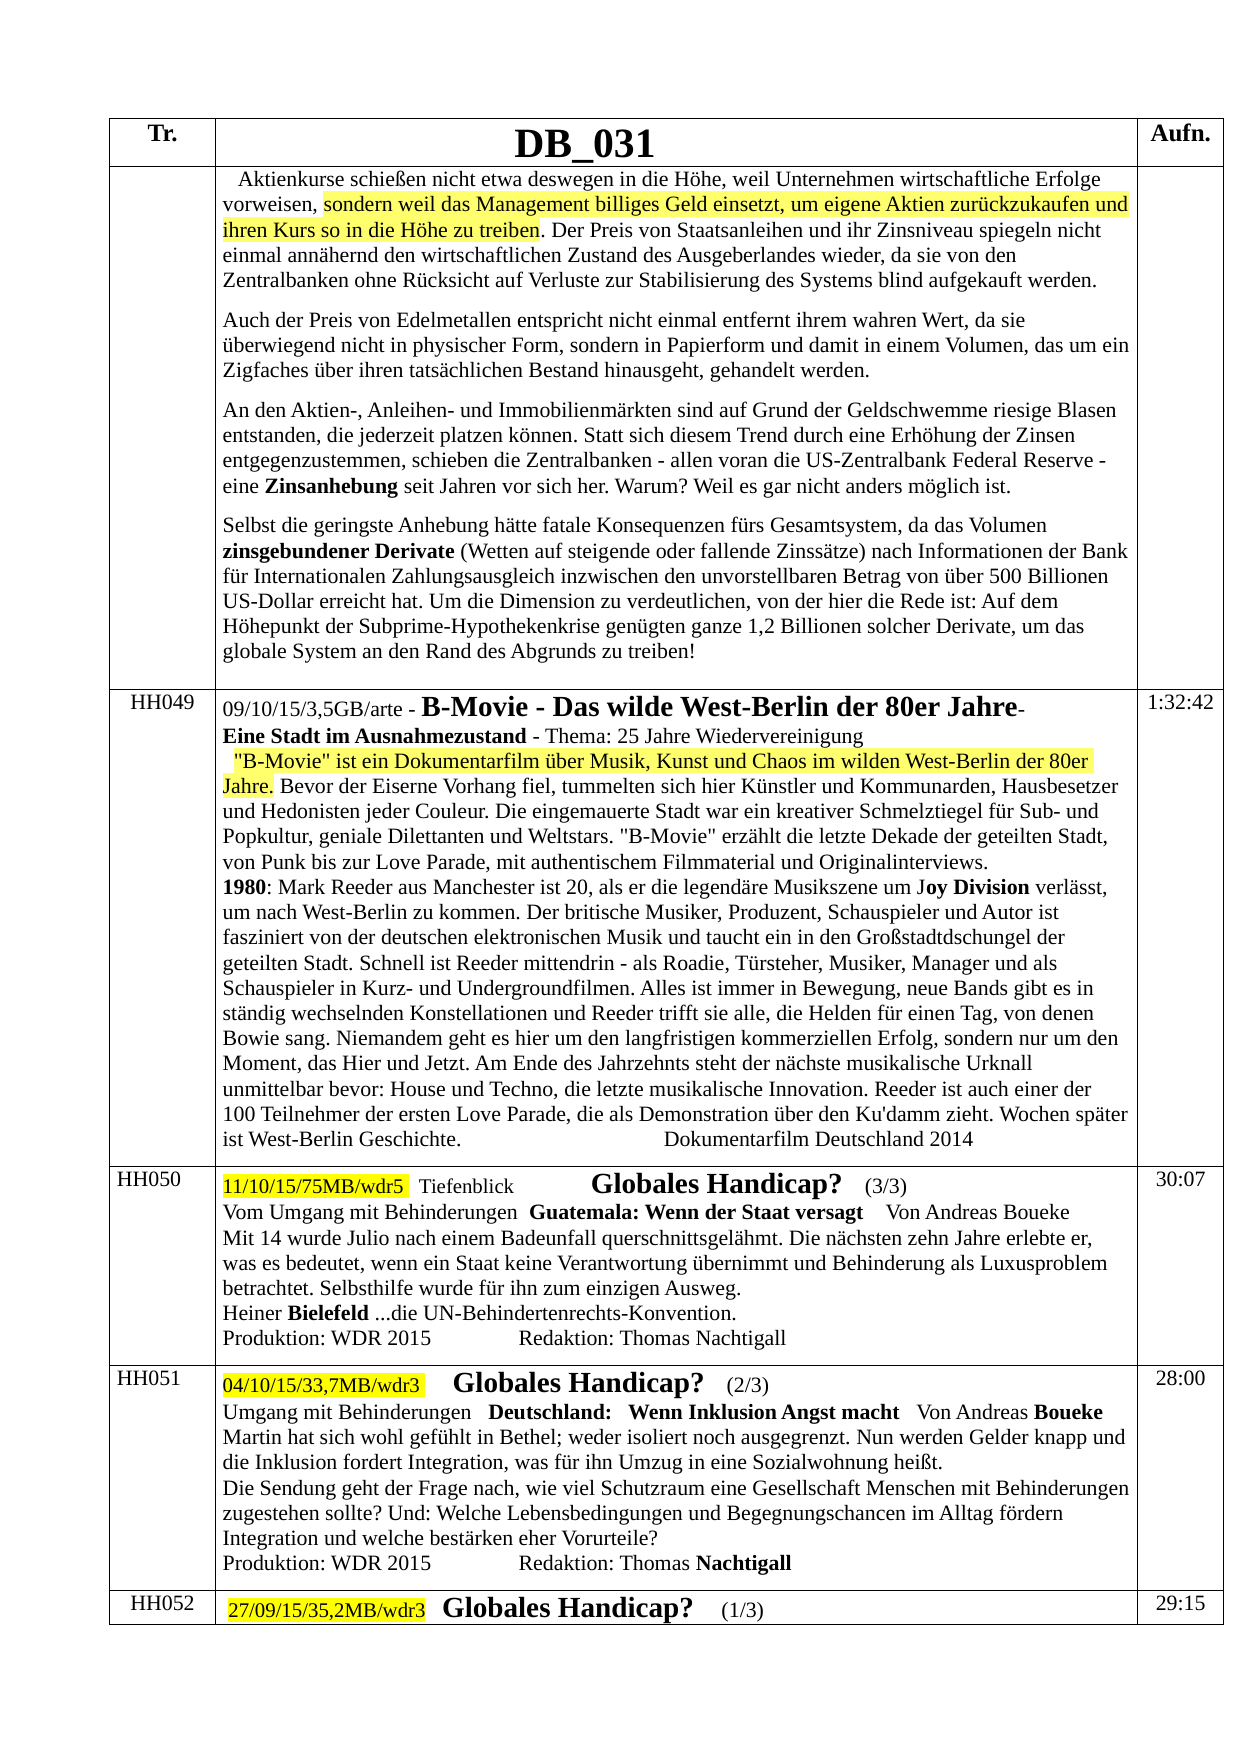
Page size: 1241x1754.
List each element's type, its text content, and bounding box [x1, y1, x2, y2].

table_cell 1:32:42 [1138, 690, 1223, 1166]
table_cell 29:15 [1138, 1591, 1223, 1623]
table_cell Aktienkurse schießen nicht etwa deswegen in die Höhe, weil Unternehmen wirtschaftliche Erfolge vorweisen, sondern weil das Management billiges Geld einsetzt, um eigene Aktien zurückzukaufen und ihren Kurs so in die Höhe zu treiben. Der Preis von Staatsanleihen und ihr Zinsniveau spiegeln nicht einmal annähernd den wirtschaftlichen Zustand des Ausgeberlandes wieder, da sie von den Zentralbanken ohne Rücksicht auf Verluste zur Stabilisierung des Systems blind aufgekauft werden. Auch der Preis von Edelmetallen entspricht nicht einmal entfernt ihrem wahren Wert, da sie überwiegend nicht in physischer Form, sondern in Papierform und damit in einem Volumen, das um ein Zigfaches über ihren tatsächlichen Bestand hinausgeht, gehandelt werden. An den Aktien-, Anleihen- und Immobilienmärkten sind auf Grund der Geldschwemme riesige Blasen entstanden, die jederzeit platzen können. Statt sich diesem Trend durch eine Erhöhung der Zinsen entgegenzustemmen, schieben die Zentralbanken - allen voran die US-Zentralbank Federal Reserve - eine Zinsanhebung seit Jahren vor sich her. Warum? Weil es gar nicht anders möglich ist. Selbst die geringste Anhebung hätte fatale Konsequenzen fürs Gesamtsystem, da das Volumen zinsgebundener Derivate (Wetten auf steigende oder fallende Zinssätze) nach Informationen der Bank für Internationalen Zahlungsausgleich inzwischen den unvorstellbaren Betrag von über 500 Billionen US-Dollar erreicht hat. Um die Dimension zu verdeutlichen, von der hier die Rede ist: Auf dem Höhepunkt der Subprime-Hypothekenkrise genügten ganze 1,2 Billionen solcher Derivate, um das globale System an den Rand des Abgrunds zu treiben! [216, 167, 1137, 689]
table_cell 09/10/15/3,5GB/arte - B-Movie - Das wilde West-Berlin der 80er Jahre- Eine Stadt im Ausnahmezustand - Thema: 25 Jahre Wiedervereinigung "B-Movie" ist ein Dokumentarfilm über Musik, Kunst und Chaos im wilden West-Berlin der 80er Jahre. Bevor der Eiserne Vorhang fiel, tummelten sich hier Künstler und Kommunarden, Hausbesetzer und Hedonisten jeder Couleur. Die eingemauerte Stadt war ein kreativer Schmelztiegel für Sub- und Popkultur, geniale Dilettanten und Weltstars. "B-Movie" erzählt die letzte Dekade der geteilten Stadt, von Punk bis zur Love Parade, mit authentischem Filmmaterial und Originalinterviews. 1980: Mark Reeder aus Manchester ist 20, als er die legendäre Musikszene um Joy Division verlässt, um nach West-Berlin zu kommen. Der britische Musiker, Produzent, Schauspieler und Autor ist fasziniert von der deutschen elektronischen Musik und taucht ein in den Großstadtdschungel der geteilten Stadt. Schnell ist Reeder mittendrin - als Roadie, Türsteher, Musiker, Manager und als Schauspieler in Kurz- und Undergroundfilmen. Alles ist immer in Bewegung, neue Bands gibt es in ständig wechselnden Konstellationen und Reeder trifft sie alle, die Helden für einen Tag, von denen Bowie sang. Niemandem geht es hier um den langfristigen kommerziellen Erfolg, sondern nur um den Moment, das Hier und Jetzt. Am Ende des Jahrzehnts steht der nächste musikalische Urknall unmittelbar bevor: House und Techno, die letzte musikalische Innovation. Reeder ist auch einer der 100 Teilnehmer der ersten Love Parade, die als Demonstration über den Ku'damm zieht. Wochen später ist West-Berlin Geschichte. Dokumentarfilm Deutschland 2014 [216, 690, 1137, 1166]
table_cell 11/10/15/75MB/wdr5 Tiefenblick Globales Handicap? (3/3) Vom Umgang mit Behinderungen Guatemala: Wenn der Staat versagt Von Andreas Boueke Mit 14 wurde Julio nach einem Badeunfall querschnittsgelähmt. Die nächsten zehn Jahre erlebte er, was es bedeutet, wenn ein Staat keine Verantwortung übernimmt und Behinderung als Luxusproblem betrachtet. Selbsthilfe wurde für ihn zum einzigen Ausweg. Heiner Bielefeld ...die UN-Behindertenrechts-Konvention. Produktion: WDR 2015 Redaktion: Thomas Nachtigall [216, 1167, 1137, 1365]
table_cell 27/09/15/35,2MB/wdr3 Globales Handicap? (1/3) [216, 1591, 1137, 1623]
table_cell 04/10/15/33,7MB/wdr3 Globales Handicap? (2/3) Umgang mit Behinderungen Deutschland: Wenn Inklusion Angst macht Von Andreas Boueke Martin hat sich wohl gefühlt in Bethel; weder isoliert noch ausgegrenzt. Nun werden Gelder knapp und die Inklusion fordert Integration, was für ihn Umzug in eine Sozialwohnung heißt. Die Sendung geht der Frage nach, wie viel Schutzraum eine Gesellschaft Menschen mit Behinderungen zugestehen sollte? Und: Welche Lebensbedingungen und Begegnungschancen im Alltag fördern Integration und welche bestärken eher Vorurteile? Produktion: WDR 2015 Redaktion: Thomas Nachtigall [216, 1366, 1137, 1590]
table_cell HH051 [110, 1366, 215, 1590]
table_cell HH049 [110, 690, 215, 1166]
table_header Tr. [110, 119, 215, 166]
table_header Aufn. [1138, 119, 1223, 166]
table_cell 28:00 [1138, 1366, 1223, 1590]
table_cell HH052 [110, 1591, 215, 1623]
table_header DB_031 [216, 119, 1137, 166]
table_cell [1138, 167, 1223, 689]
table_cell 30:07 [1138, 1167, 1223, 1365]
table_cell [110, 167, 215, 689]
table_cell HH050 [110, 1167, 215, 1365]
